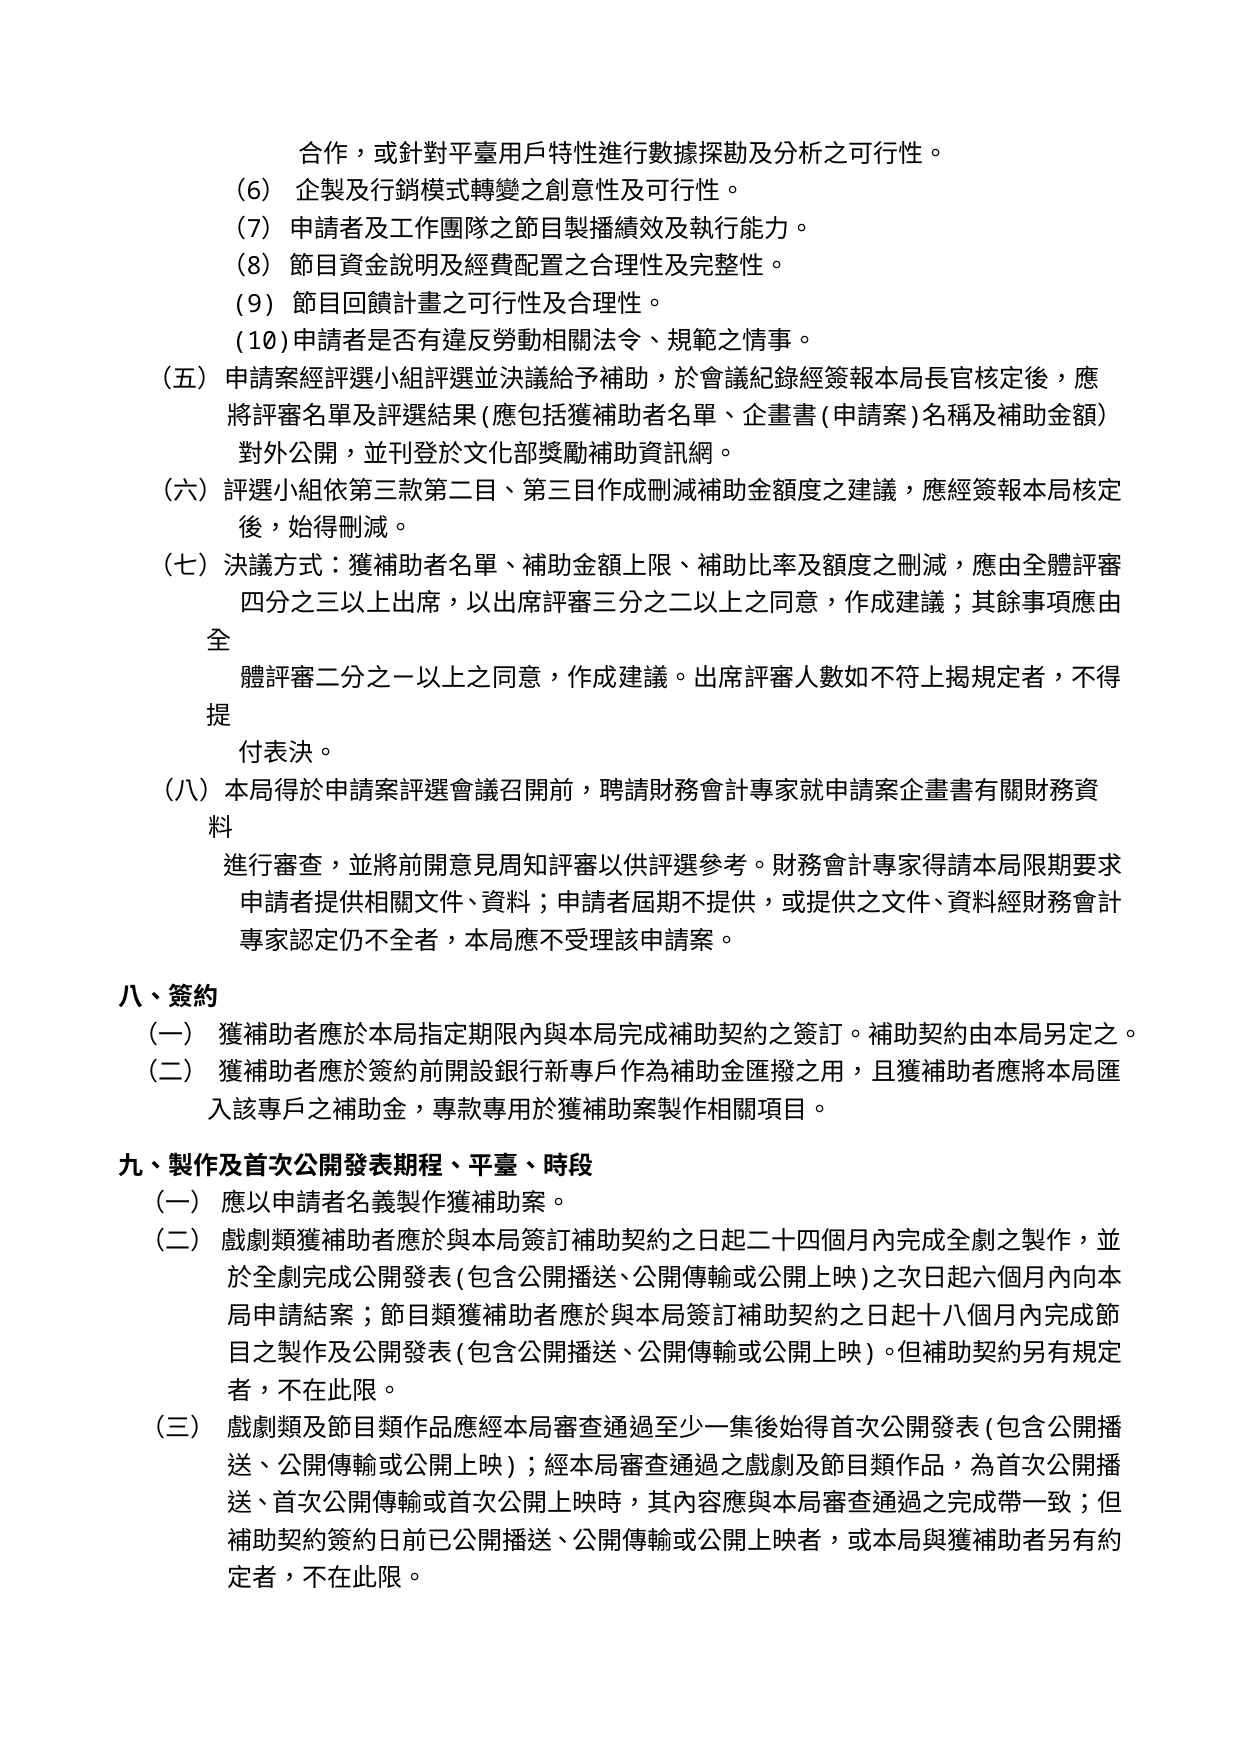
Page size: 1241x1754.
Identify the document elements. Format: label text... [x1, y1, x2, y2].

list 企製及行銷模式轉變之創意性及可行性。 [221, 170, 1122, 207]
text 專家認定仍不全者，本局應不受理該申請案。 [134, 920, 1122, 957]
text (10)申請者是否有違反勞動相關法令、規範之情事。 [207, 320, 1122, 357]
text 體評審二分之ㄧ以上之同意，作成建議。出席評審人數如不符上揭規定者，不得提 [133, 657, 1122, 732]
list 製作及首次公開發表期程、平臺、時段 [118, 1145, 1122, 1182]
text 對外公開，並刊登於文化部獎勵補助資訊網。 [118, 432, 1122, 470]
text (9) 節目回饋計畫之可行性及合理性。 [207, 282, 1122, 320]
text 四分之三以上出席，以出席評審三分之二以上之同意，作成建議；其餘事項應由全 [133, 582, 1122, 657]
list 將評審名單及評選結果(應包括獲補助者名單、企畫書(申請案)名稱及補助金額） [148, 395, 1122, 432]
list 戲劇類獲補助者應於與本局簽訂補助契約之日起二十四個月內完成全劇之製作，並於全劇完成公開發表(包含公開播送、公開傳輸或公開上映)之次日起六個月內向本局申請結案；節目類獲補助者應於與本局簽訂補助契約之日起十八個月內完成節目之製作及公開發表(包含公開播送、公開傳輸或公開上映)。但補助契約另有規定者，不在此限。 [177, 1220, 1122, 1407]
list 合作，或針對平臺用戶特性進行數據探勘及分析之可行性。 [221, 132, 1122, 170]
list 戲劇類及節目類作品應經本局審查通過至少一集後始得首次公開發表(包含公開播送、公開傳輸或公開上映)；經本局審查通過之戲劇及節目類作品，為首次公開播送、首次公開傳輸或首次公開上映時，其內容應與本局審查通過之完成帶一致；但補助契約簽約日前已公開播送、公開傳輸或公開上映者，或本局與獲補助者另有約定者，不在此限。 [177, 1407, 1122, 1595]
text 付表決。 [133, 732, 1122, 770]
list 申請案經評選小組評選並決議給予補助，於會議紀錄經簽報本局長官核定後，應 [148, 357, 1122, 395]
text 後，始得刪減。 [118, 507, 1122, 545]
list 申請者及工作團隊之節目製播績效及執行能力。 [221, 207, 1122, 245]
text （八）本局得於申請案評選會議召開前，聘請財務會計專家就申請案企畫書有關財務資料 進行審查，並將前開意見周知評審以供評選參考。財務會計專家得請本局限期要求 [134, 770, 1122, 882]
text （六）評選小組依第三款第二目、第三目作成刪減補助金額度之建議，應經簽報本局核定 [118, 470, 1122, 507]
list 獲補助者應於簽約前開設銀行新專戶作為補助金匯撥之用，且獲補助者應將本局匯 入該專戶之補助金，專款專用於獲補助案製作相關項目。 [133, 1051, 1122, 1126]
text （七）決議方式：獲補助者名單、補助金額上限、補助比率及額度之刪減，應由全體評審 [133, 545, 1122, 582]
list 節目資金說明及經費配置之合理性及完整性。 [221, 245, 1122, 282]
list 簽約 [118, 976, 1122, 1013]
list 應以申請者名義製作獲補助案。 [177, 1182, 1122, 1220]
list 獲補助者應於本局指定期限內與本局完成補助契約之簽訂。補助契約由本局另定之。 [133, 1013, 1122, 1051]
text 申請者提供相關文件、資料；申請者屆期不提供，或提供之文件、資料經財務會計 [134, 882, 1122, 920]
